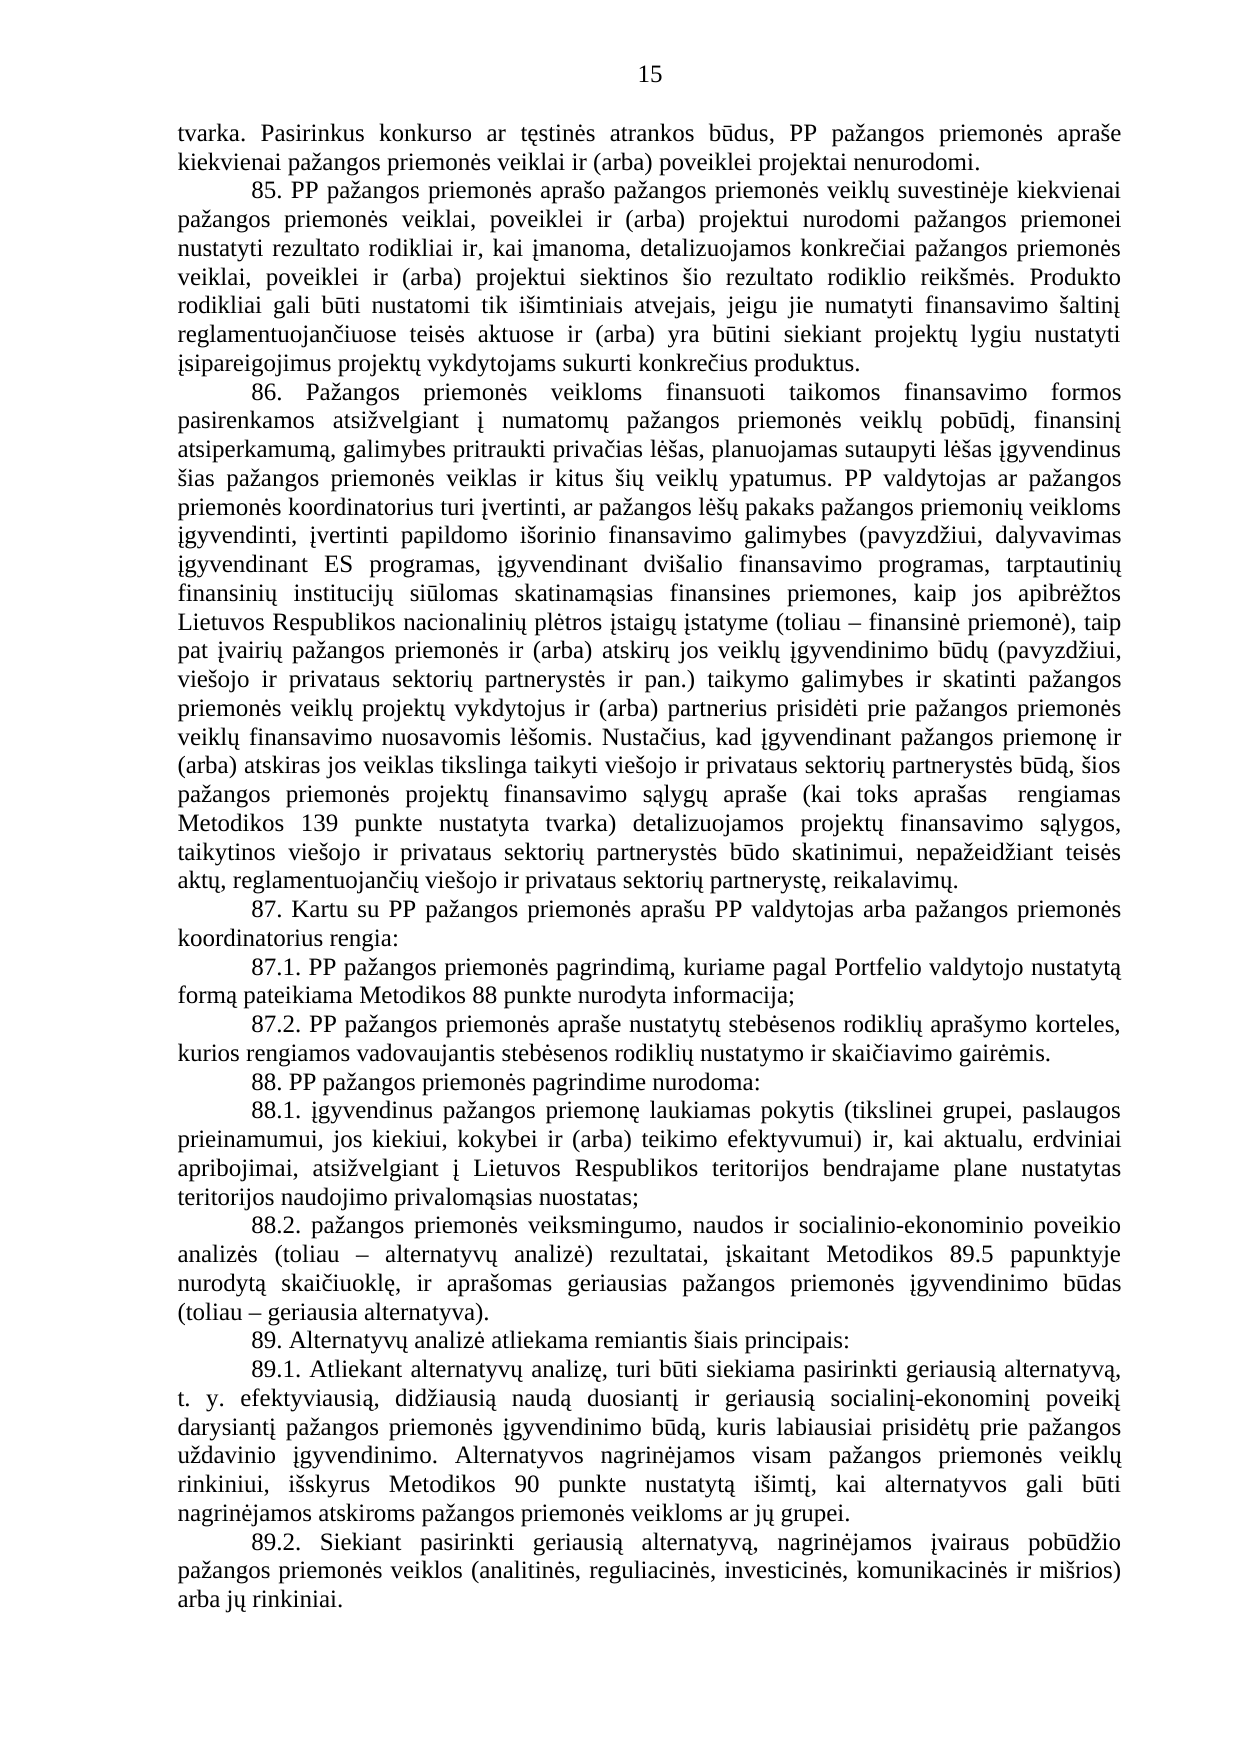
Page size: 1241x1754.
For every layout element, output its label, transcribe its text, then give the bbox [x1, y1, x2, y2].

text 86. Pažangos priemonės veikloms finansuoti taikomos finansavimo formos pasirenkamos atsižvelgiant į numatomų pažangos priemonės veiklų pobūdį, finansinį atsiperkamumą, galimybes pritraukti privačias lėšas, planuojamas sutaupyti lėšas įgyvendinus šias pažangos priemonės veiklas ir kitus šių veiklų ypatumus. PP valdytojas ar pažangos priemonės koordinatorius turi įvertinti, ar pažangos lėšų pakaks pažangos priemonių veikloms įgyvendinti, įvertinti papildomo išorinio finansavimo galimybes (pavyzdžiui, dalyvavimas įgyvendinant ES programas, įgyvendinant dvišalio finansavimo programas, tarptautinių finansinių institucijų siūlomas skatinamąsias finansines priemones, kaip jos apibrėžtos Lietuvos Respublikos nacionalinių plėtros įstaigų įstatyme (toliau – finansinė priemonė), taip pat įvairių pažangos priemonės ir (arba) atskirų jos veiklų įgyvendinimo būdų (pavyzdžiui, viešojo ir privataus sektorių partnerystės ir pan.) taikymo galimybes ir skatinti pažangos priemonės veiklų projektų vykdytojus ir (arba) partnerius prisidėti prie pažangos priemonės veiklų finansavimo nuosavomis lėšomis. Nustačius, kad įgyvendinant pažangos priemonę ir (arba) atskiras jos veiklas tikslinga taikyti viešojo ir privataus sektorių partnerystės būdą, šios pažangos priemonės projektų finansavimo sąlygų apraše (kai toks aprašas rengiamas Metodikos 139 punkte nustatyta tvarka) detalizuojamos projektų finansavimo sąlygos, taikytinos viešojo ir privataus sektorių partnerystės būdo skatinimui, nepažeidžiant teisės aktų, reglamentuojančių viešojo ir privataus sektorių partnerystę, reikalavimų. [177, 377, 1122, 894]
text 87.1. PP pažangos priemonės pagrindimą, kuriame pagal Portfelio valdytojo nustatytą formą pateikiama Metodikos 88 punkte nurodyta informacija; [177, 952, 1122, 1009]
text 88.1. įgyvendinus pažangos priemonę laukiamas pokytis (tikslinei grupei, paslaugos prieinamumui, jos kiekiui, kokybei ir (arba) teikimo efektyvumui) ir, kai aktualu, erdviniai apribojimai, atsižvelgiant į Lietuvos Respublikos teritorijos bendrajame plane nustatytas teritorijos naudojimo privalomąsias nuostatas; [177, 1096, 1122, 1211]
text 85. PP pažangos priemonės aprašo pažangos priemonės veiklų suvestinėje kiekvienai pažangos priemonės veiklai, poveiklei ir (arba) projektui nurodomi pažangos priemonei nustatyti rezultato rodikliai ir, kai įmanoma, detalizuojamos konkrečiai pažangos priemonės veiklai, poveiklei ir (arba) projektui siektinos šio rezultato rodiklio reikšmės. Produkto rodikliai gali būti nustatomi tik išimtiniais atvejais, jeigu jie numatyti finansavimo šaltinį reglamentuojančiuose teisės aktuose ir (arba) yra būtini siekiant projektų lygiu nustatyti įsipareigojimus projektų vykdytojams sukurti konkrečius produktus. [177, 176, 1122, 377]
text 87.2. PP pažangos priemonės apraše nustatytų stebėsenos rodiklių aprašymo korteles, kurios rengiamos vadovaujantis stebėsenos rodiklių nustatymo ir skaičiavimo gairėmis. [177, 1009, 1122, 1067]
text 89. Alternatyvų analizė atliekama remiantis šiais principais: [177, 1326, 1122, 1354]
text 89.2. Siekiant pasirinkti geriausią alternatyvą, nagrinėjamos įvairaus pobūdžio pažangos priemonės veiklos (analitinės, reguliacinės, investicinės, komunikacinės ir mišrios) arba jų rinkiniai. [177, 1527, 1122, 1613]
text 88.2. pažangos priemonės veiksmingumo, naudos ir socialinio-ekonominio poveikio analizės (toliau – alternatyvų analizė) rezultatai, įskaitant Metodikos 89.5 papunktyje nurodytą skaičiuoklę, ir aprašomas geriausias pažangos priemonės įgyvendinimo būdas (toliau – geriausia alternatyva). [177, 1211, 1122, 1326]
text tvarka. Pasirinkus konkurso ar tęstinės atrankos būdus, PP pažangos priemonės apraše kiekvienai pažangos priemonės veiklai ir (arba) poveiklei projektai nenurodomi. [177, 118, 1122, 176]
text 88. PP pažangos priemonės pagrindime nurodoma: [177, 1067, 1122, 1096]
text 87. Kartu su PP pažangos priemonės aprašu PP valdytojas arba pažangos priemonės koordinatorius rengia: [177, 894, 1122, 952]
text 89.1. Atliekant alternatyvų analizę, turi būti siekiama pasirinkti geriausią alternatyvą, t. y. efektyviausią, didžiausią naudą duosiantį ir geriausią socialinį-ekonominį poveikį darysiantį pažangos priemonės įgyvendinimo būdą, kuris labiausiai prisidėtų prie pažangos uždavinio įgyvendinimo. Alternatyvos nagrinėjamos visam pažangos priemonės veiklų rinkiniui, išskyrus Metodikos 90 punkte nustatytą išimtį, kai alternatyvos gali būti nagrinėjamos atskiroms pažangos priemonės veikloms ar jų grupei. [177, 1354, 1122, 1527]
